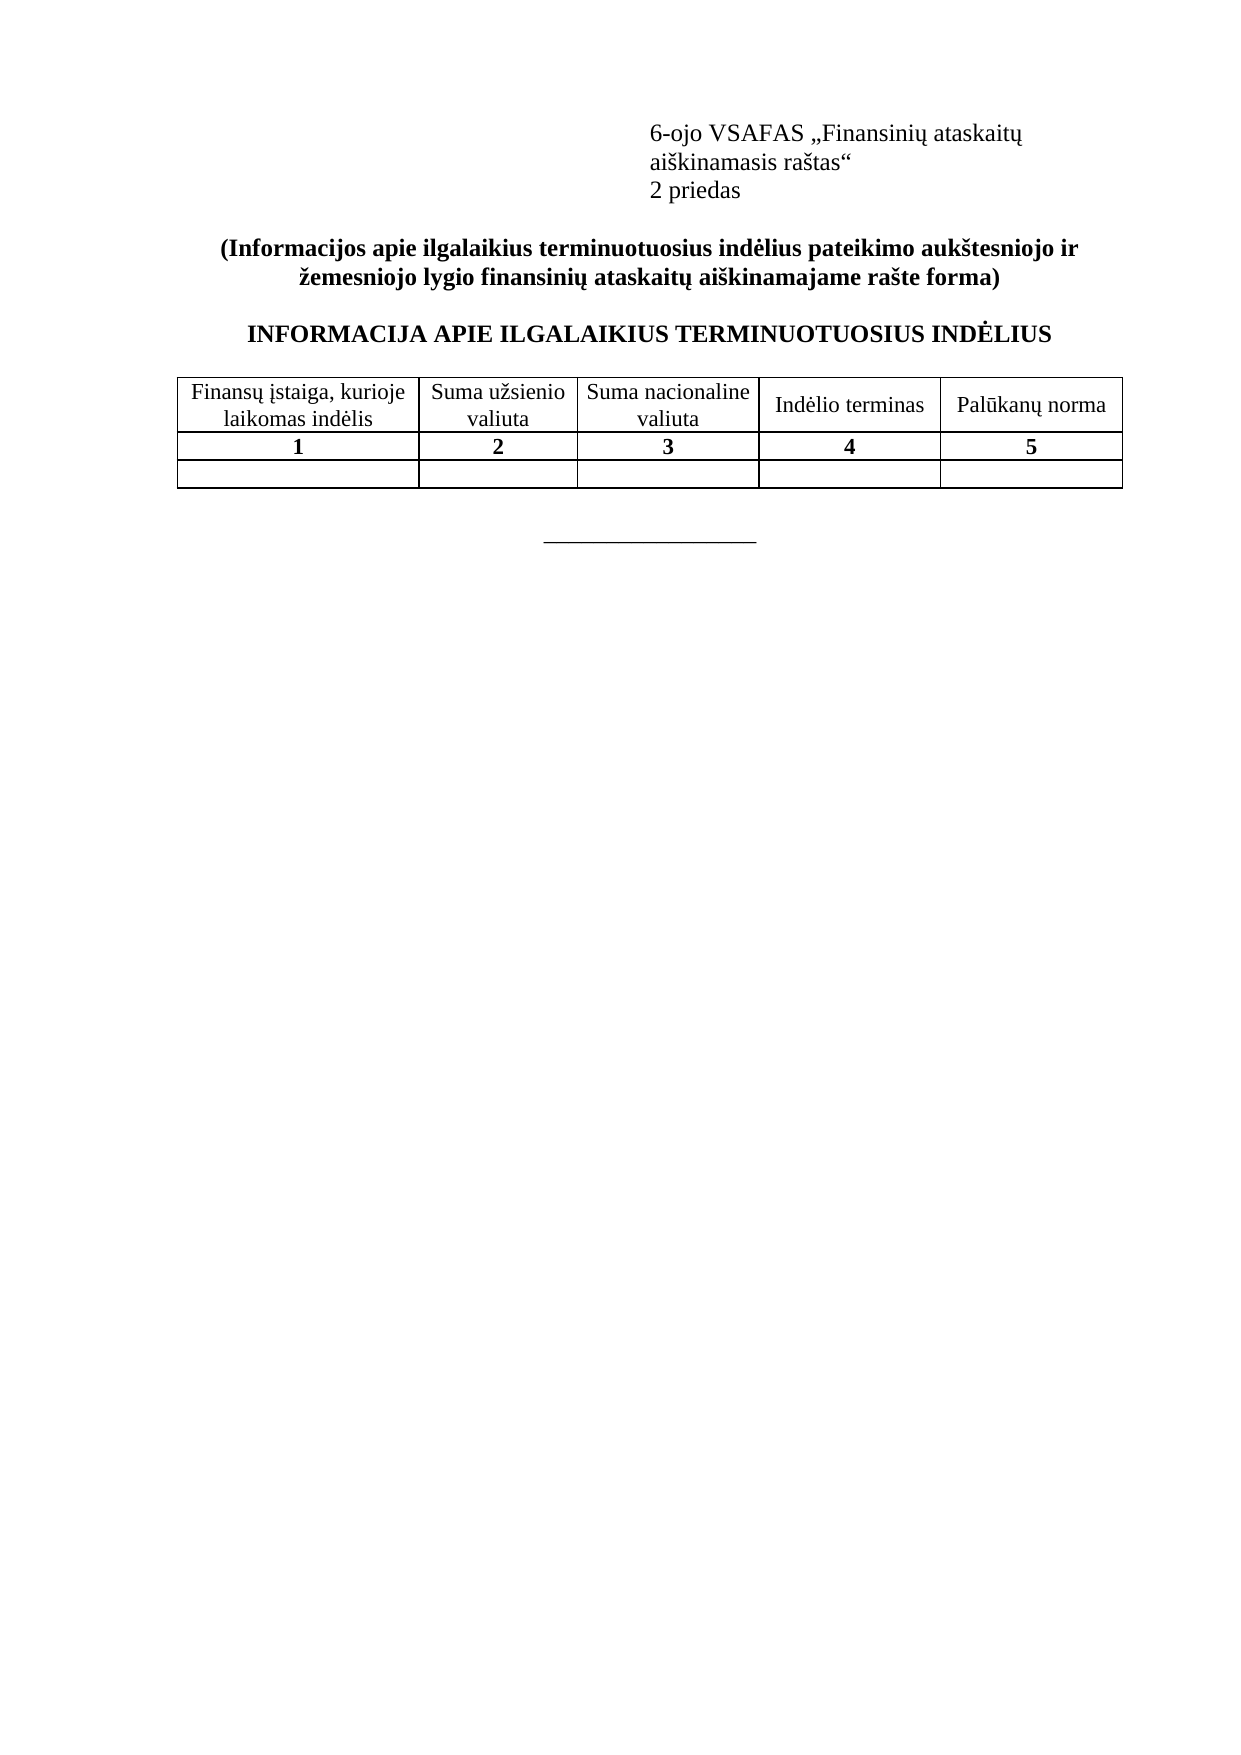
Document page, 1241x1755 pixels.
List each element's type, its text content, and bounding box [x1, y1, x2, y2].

table_header Suma nacionaline valiuta [578, 378, 758, 431]
table_cell 1 [178, 433, 418, 459]
text INFORMACIJA APIE ILGALAIKIUS TERMINUOTUOSIUS INDĖLIUS [177, 319, 1122, 348]
table_header Suma užsienio valiuta [420, 378, 577, 431]
table_cell [578, 461, 758, 487]
table_cell 4 [760, 433, 940, 459]
text _________________ [177, 517, 1122, 546]
table_cell [178, 461, 418, 487]
table_cell [760, 461, 940, 487]
table_header Palūkanų norma [941, 378, 1122, 431]
text 2 priedas [649, 176, 1122, 204]
table_cell [941, 461, 1122, 487]
table_cell 2 [420, 433, 577, 459]
table_cell 5 [941, 433, 1122, 459]
table_header Finansų įstaiga, kurioje laikomas indėlis [178, 378, 418, 431]
table_cell [420, 461, 577, 487]
table_header Indėlio terminas [760, 378, 940, 431]
text 6-ojo VSAFAS „Finansinių ataskaitų aiškinamasis raštas“ [649, 118, 1122, 176]
text (Informacijos apie ilgalaikius terminuotuosius indėlius pateikimo aukštesniojo ir žemesniojo lygio finansinių ataskaitų aiškinamajame rašte forma) [177, 233, 1122, 291]
table_cell 3 [578, 433, 758, 459]
